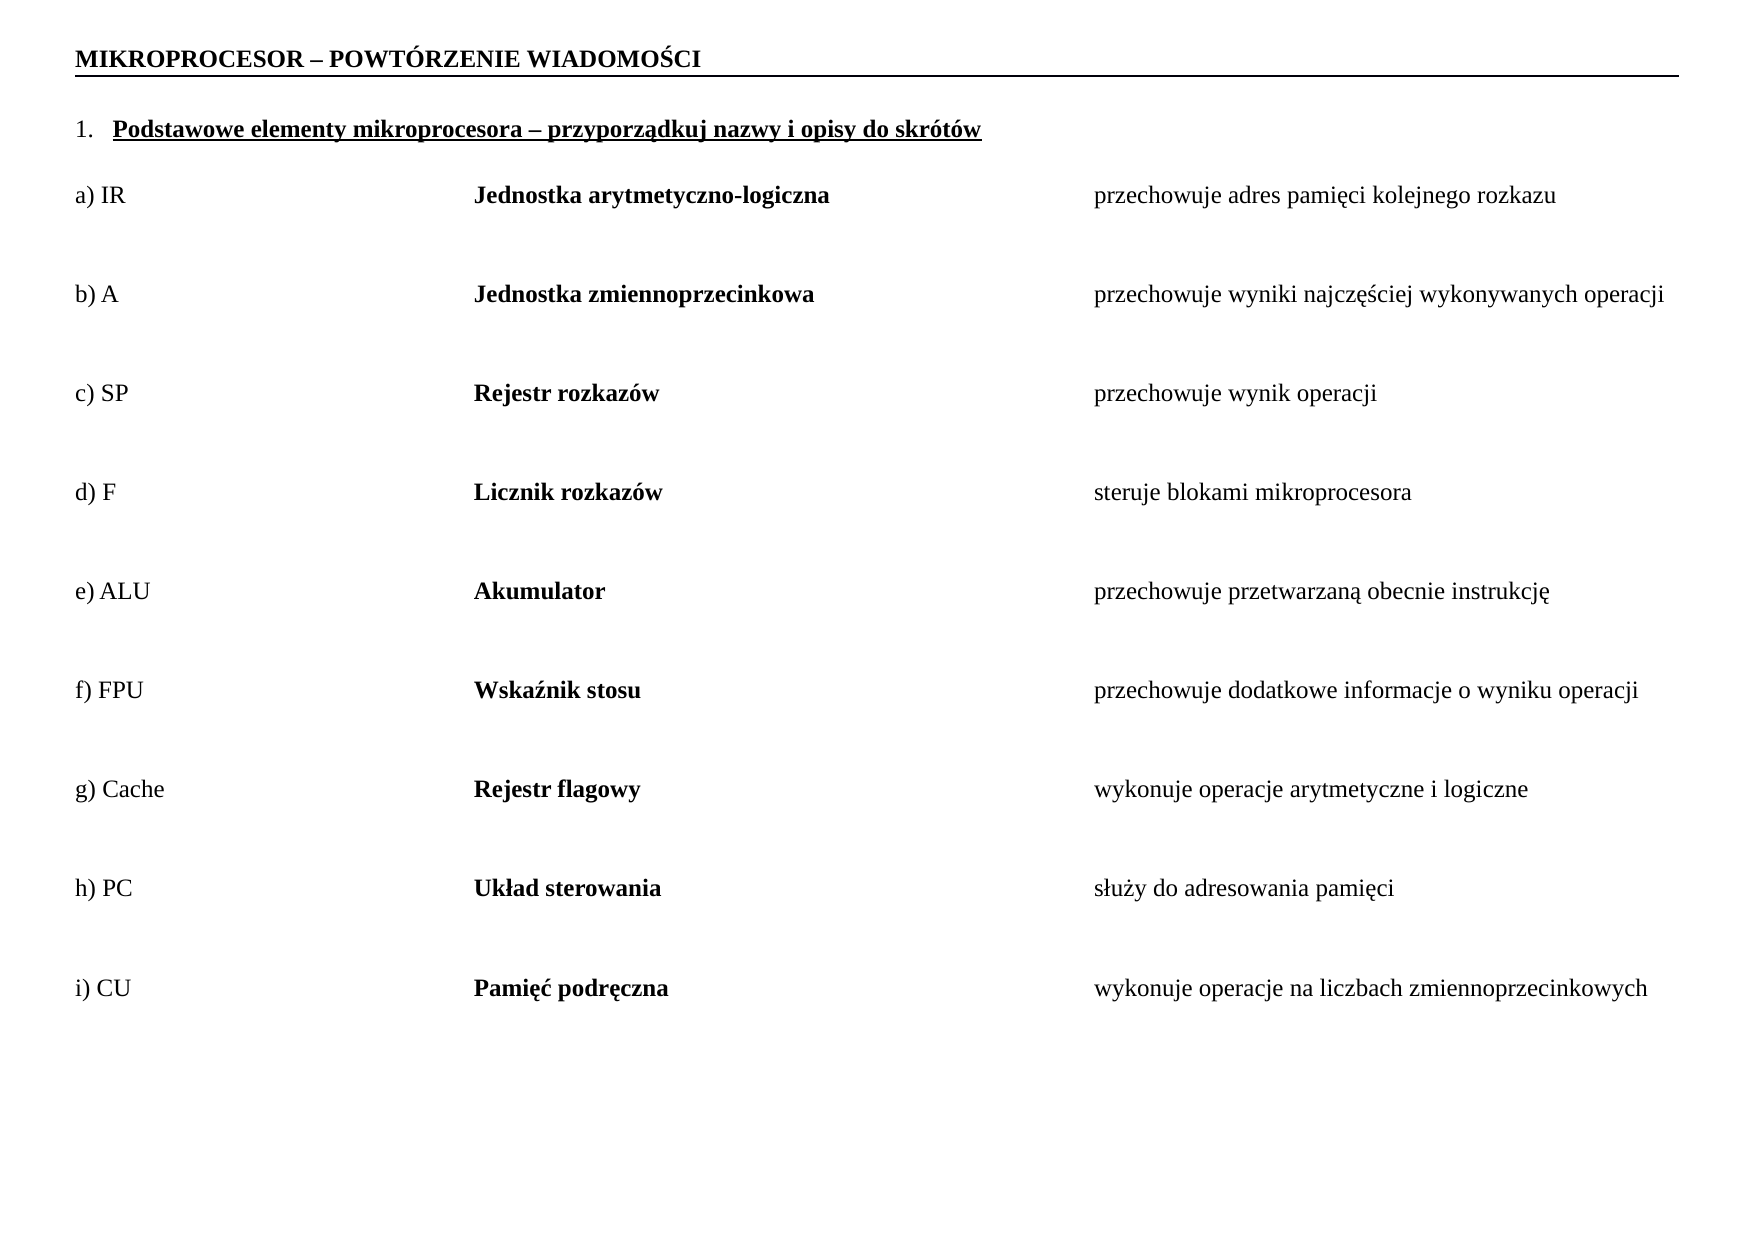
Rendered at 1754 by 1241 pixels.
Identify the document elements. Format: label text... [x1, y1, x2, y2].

text h) PC Układ sterowania służy do adresowania pamięci [75, 873, 1679, 902]
text g) Cache Rejestr flagowy wykonuje operacje arytmetyczne i logiczne [75, 774, 1679, 803]
text b) A Jednostka zmiennoprzecinkowa przechowuje wyniki najczęściej wykonywanych operacji [75, 279, 1679, 308]
text a) IR Jednostka arytmetyczno-logiczna przechowuje adres pamięci kolejnego rozkazu [75, 180, 1679, 209]
list Podstawowe elementy mikroprocesora – przyporządkuj nazwy i opisy do skrótów [75, 114, 1679, 143]
text MIKROPROCESOR – POWTÓRZENIE WIADOMOŚCI [75, 44, 1679, 75]
text e) ALU Akumulator przechowuje przetwarzaną obecnie instrukcję [75, 576, 1679, 605]
text c) SP Rejestr rozkazów przechowuje wynik operacji [75, 378, 1679, 407]
text d) F Licznik rozkazów steruje blokami mikroprocesora [75, 477, 1679, 506]
text f) FPU Wskaźnik stosu przechowuje dodatkowe informacje o wyniku operacji [75, 675, 1679, 704]
text i) CU Pamięć podręczna wykonuje operacje na liczbach zmiennoprzecinkowych [75, 973, 1679, 1001]
